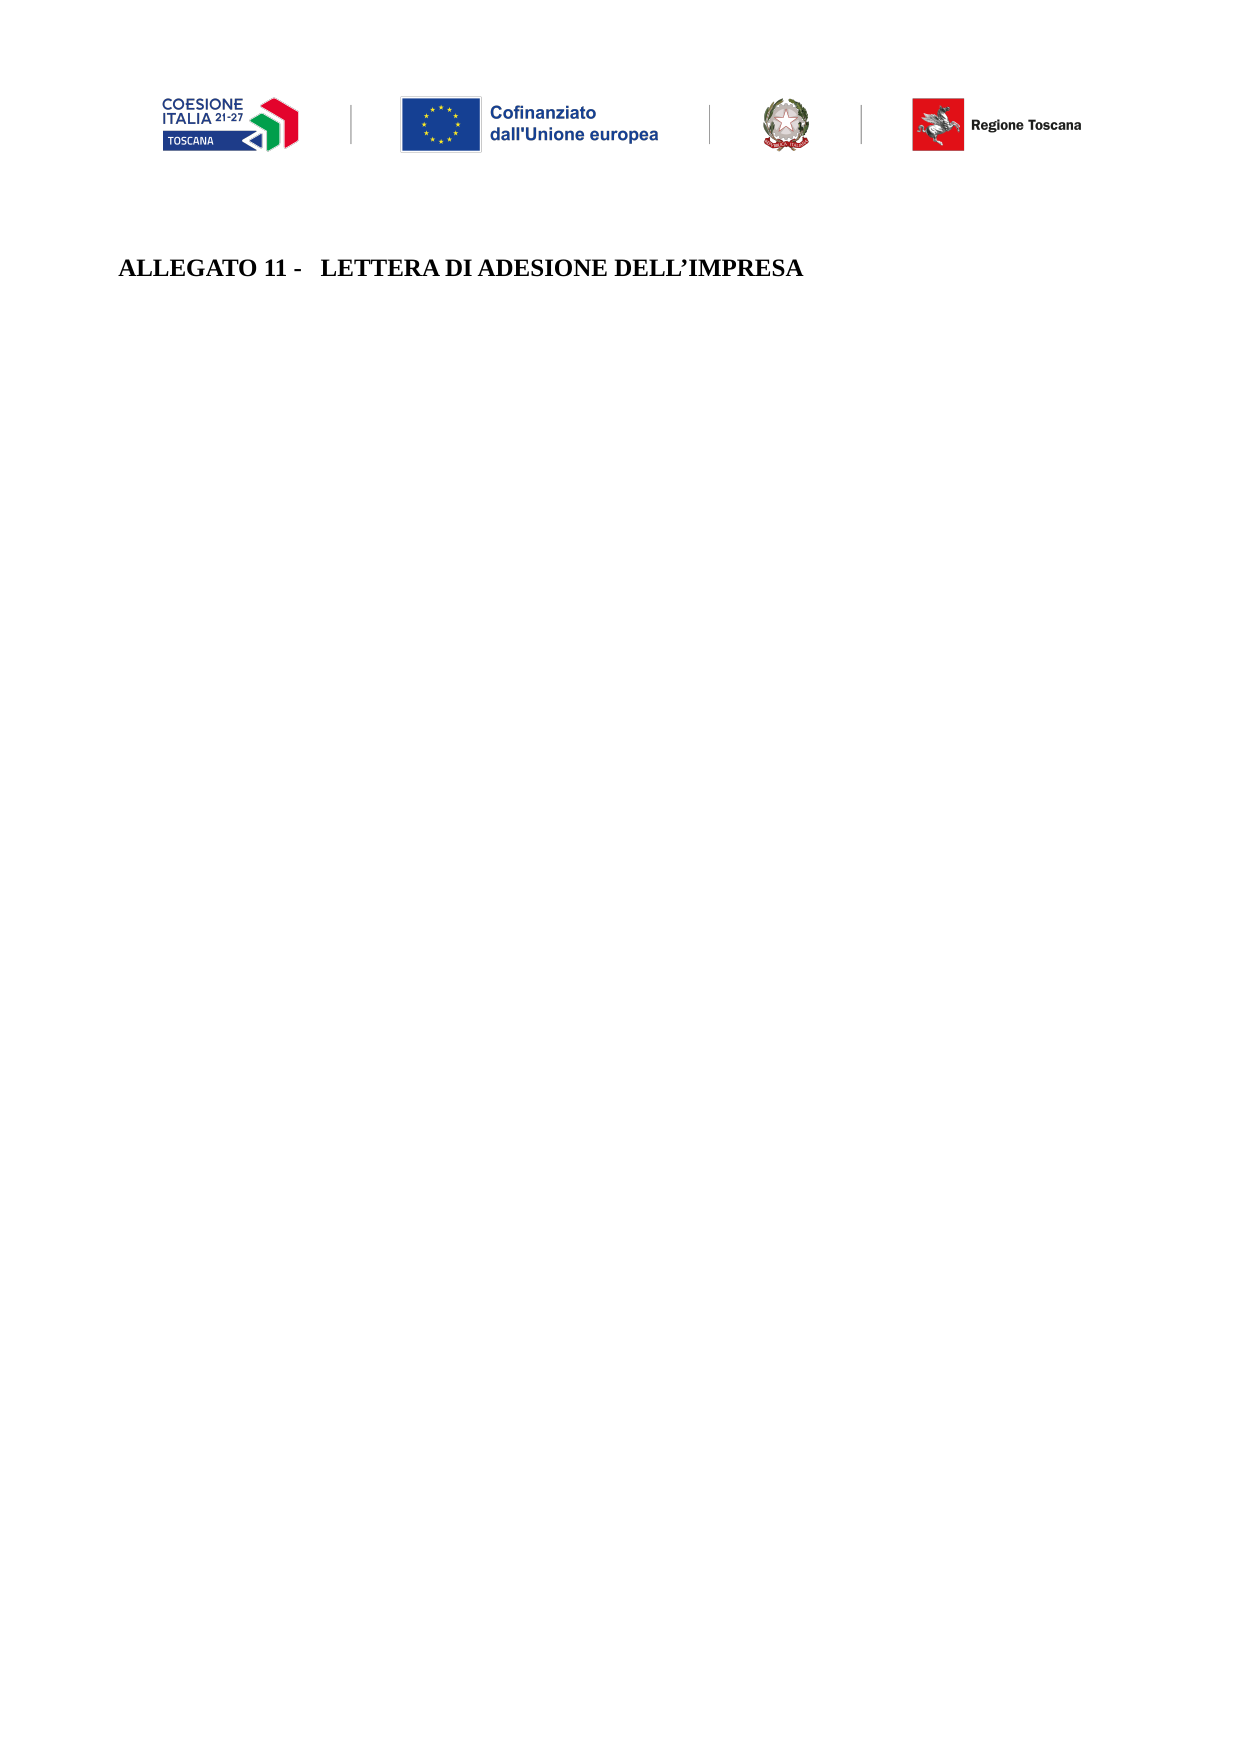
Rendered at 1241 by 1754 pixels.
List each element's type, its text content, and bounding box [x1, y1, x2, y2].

subtitle ALLEGATO 11 - LETTERA DI ADESIONE DELL’IMPRESA [118, 253, 1122, 282]
